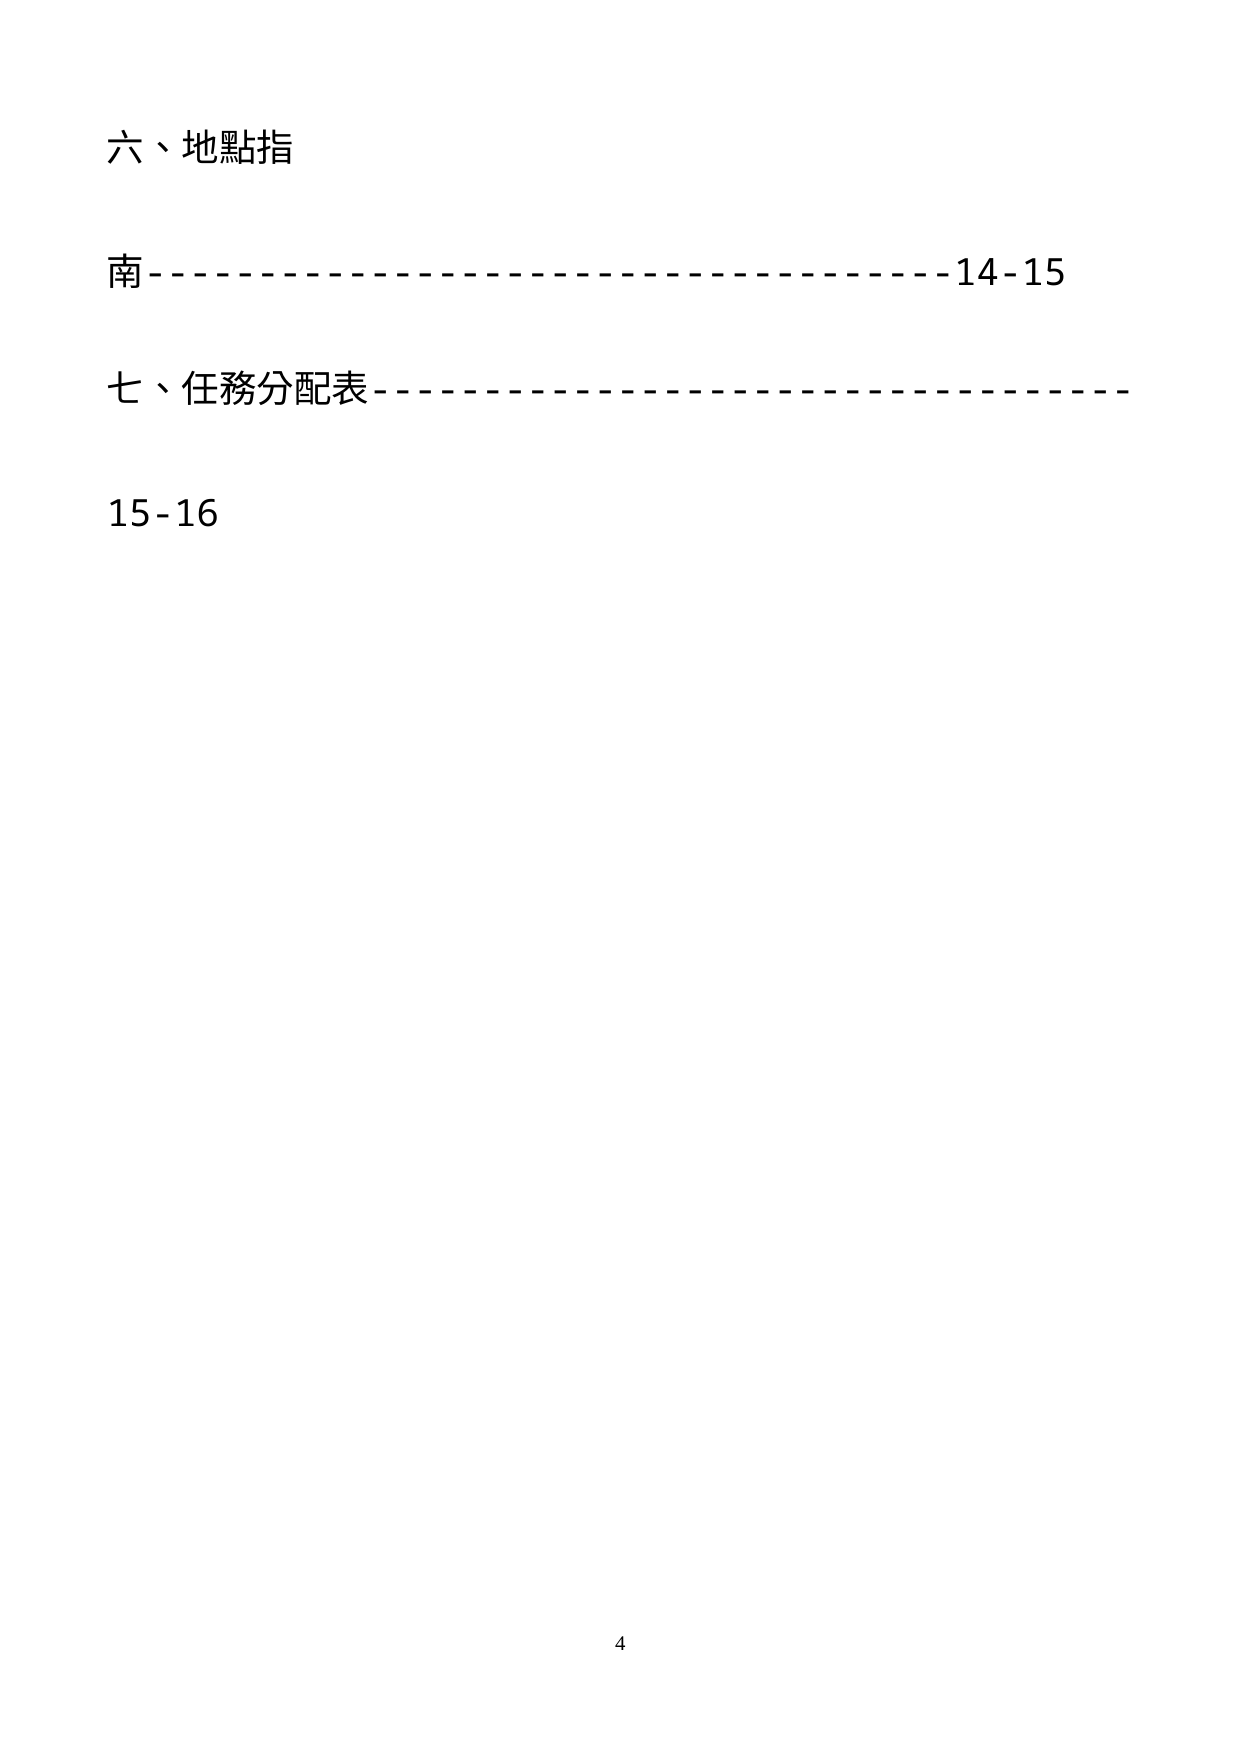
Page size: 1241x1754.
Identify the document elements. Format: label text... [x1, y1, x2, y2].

text 六、地點指南------------------------------------14-15 [106, 103, 1134, 290]
text 七、任務分配表----------------------------------15-16 [106, 345, 1134, 532]
